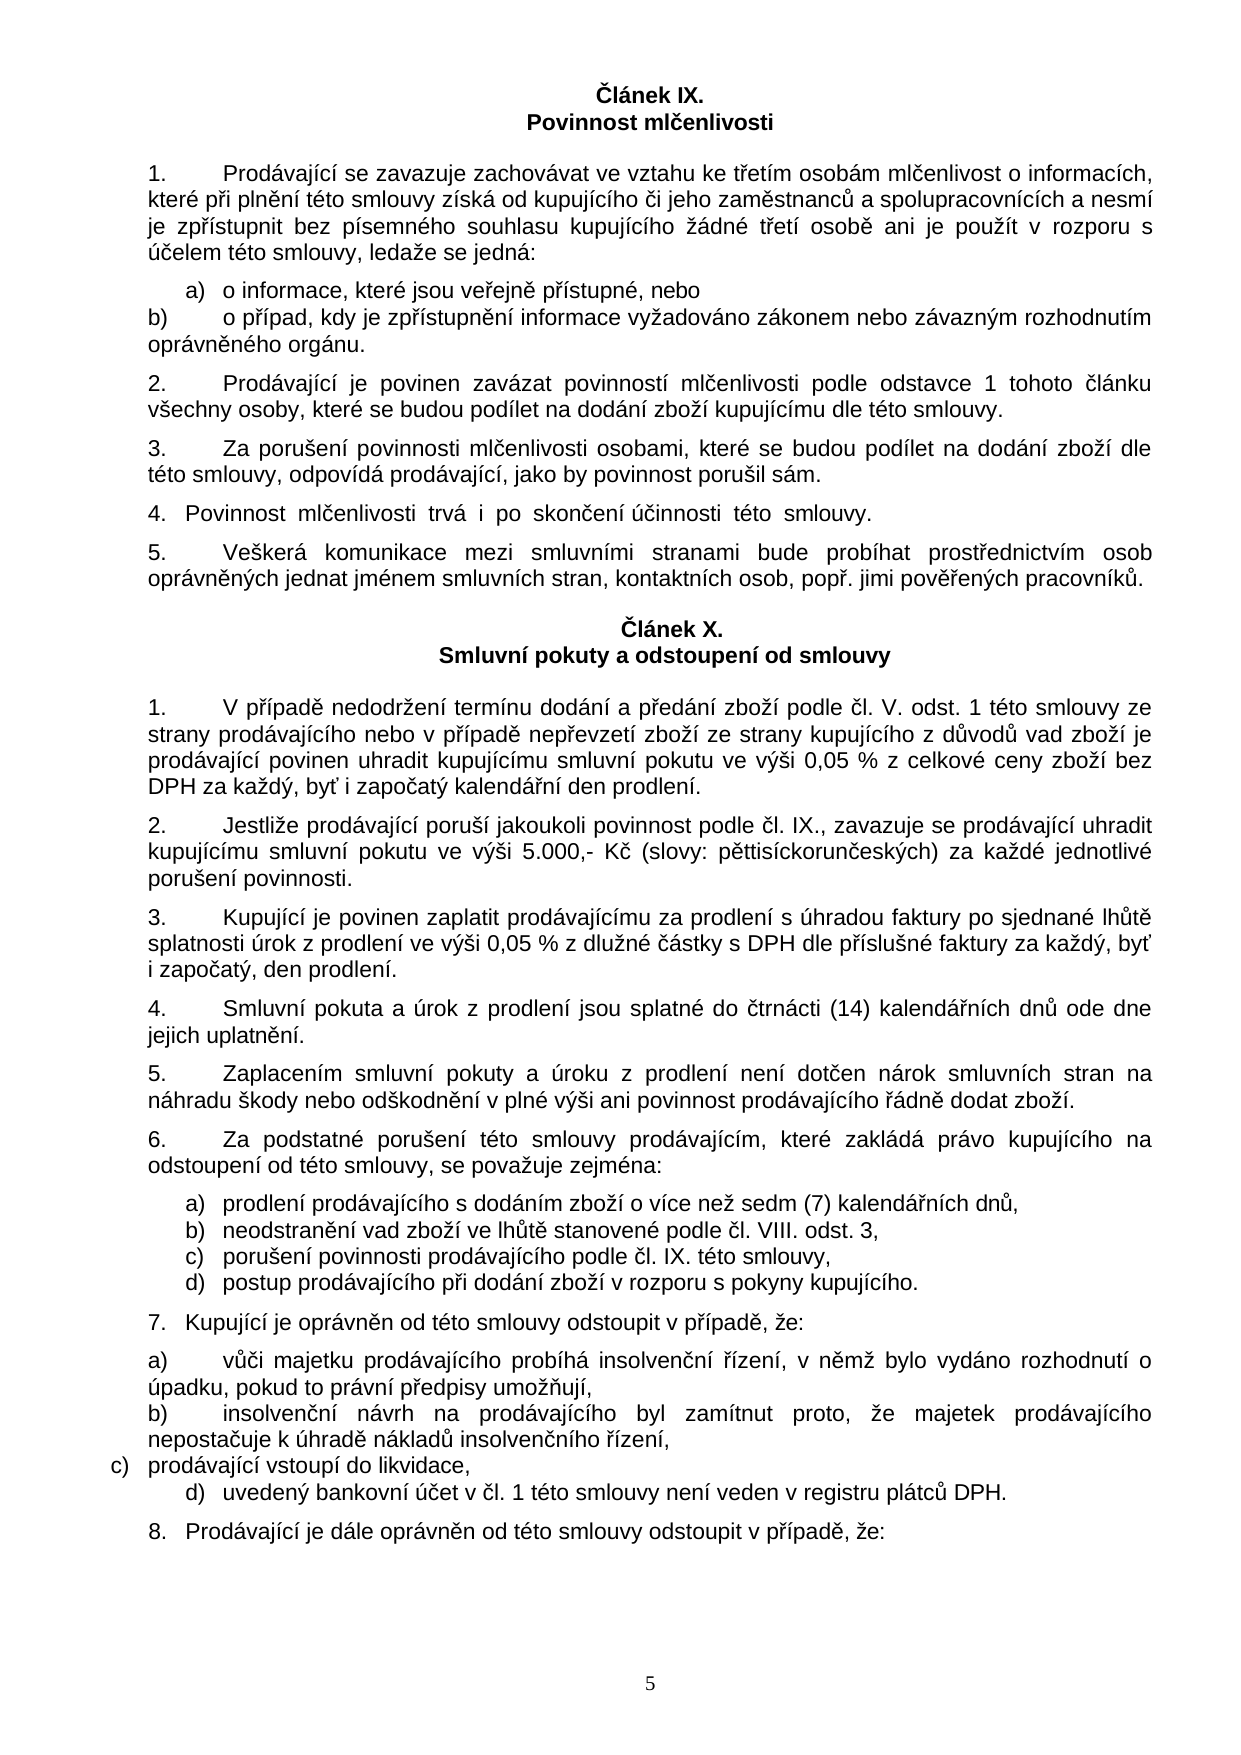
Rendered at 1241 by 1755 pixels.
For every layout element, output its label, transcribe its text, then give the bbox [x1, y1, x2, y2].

list vůči majetku prodávajícího probíhá insolvenční řízení, v němž bylo vydáno rozhodnutí o úpadku, pokud to právní předpisy umožňují, [148, 1347, 1153, 1400]
text Smluvní pokuty a odstoupení od smlouvy [177, 643, 1152, 669]
list o informace, které jsou veřejně přístupné, nebo [185, 278, 1167, 304]
list Veškerá komunikace mezi smluvními stranami bude probíhat prostřednictvím osob oprávněných jednat jménem smluvních stran, kontaktních osob, popř. jimi pověřených pracovníků. [148, 539, 1152, 591]
list Za porušení povinnosti mlčenlivosti osobami, které se budou podílet na dodání zboží dle této smlouvy, odpovídá prodávající, jako by povinnost porušil sám. [148, 435, 1152, 487]
list Za podstatné porušení této smlouvy prodávajícím, které zakládá právo kupujícího na odstoupení od této smlouvy, se považuje zejména: [148, 1126, 1152, 1178]
subtitle Článek X. [177, 617, 1167, 643]
list Smluvní pokuta a úrok z prodlení jsou splatné do čtrnácti (14) kalendářních dnů ode dne jejich uplatnění. [148, 995, 1152, 1048]
list o případ, kdy je zpřístupnění informace vyžadováno zákonem nebo závazným rozhodnutím oprávněného orgánu. [148, 304, 1152, 357]
subtitle Článek IX. [148, 82, 1152, 108]
list Kupující je oprávněn od této smlouvy odstoupit v případě, že: [148, 1308, 1167, 1335]
list Prodávající je povinen zavázat povinností mlčenlivosti podle odstavce 1 tohoto článku všechny osoby, které se budou podílet na dodání zboží kupujícímu dle této smlouvy. [148, 369, 1152, 422]
list porušení povinnosti prodávajícího podle čl. IX. této smlouvy, [185, 1243, 1167, 1270]
text Povinnost mlčenlivosti [148, 109, 1152, 135]
list Prodávající je dále oprávněn od této smlouvy odstoupit v případě, že: [148, 1518, 1167, 1544]
list Povinnost mlčenlivosti trvá i po skončení účinnosti této smlouvy. [148, 500, 1167, 526]
list V případě nedodržení termínu dodání a předání zboží podle čl. V. odst. 1 této smlouvy ze strany prodávajícího nebo v případě nepřevzetí zboží ze strany kupujícího z důvodů vad zboží je prodávající povinen uhradit kupujícímu smluvní pokutu ve výši 0,05 % z celkové ceny zboží bez DPH za každý, byť i započatý kalendářní den prodlení. [148, 694, 1153, 799]
list neodstranění vad zboží ve lhůtě stanovené podle čl. VIII. odst. 3, [185, 1217, 1167, 1243]
list uvedený bankovní účet v čl. 1 této smlouvy není veden v registru plátců DPH. [185, 1479, 1167, 1505]
list prodávající vstoupí do likvidace, [110, 1453, 1167, 1479]
list prodlení prodávajícího s dodáním zboží o více než sedm (7) kalendářních dnů, [185, 1191, 1167, 1217]
list Prodávající se zavazuje zachovávat ve vztahu ke třetím osobám mlčenlivost o informacích, které při plnění této smlouvy získá od kupujícího či jeho zaměstnanců a spolupracovnících a nesmí je zpřístupnit bez písemného souhlasu kupujícího žádné třetí osobě ani je použít v rozporu s účelem této smlouvy, ledaže se jedná: [148, 160, 1153, 265]
list insolvenční návrh na prodávajícího byl zamítnut proto, že majetek prodávajícího nepostačuje k úhradě nákladů insolvenčního řízení, [148, 1400, 1152, 1453]
list Jestliže prodávající poruší jakoukoli povinnost podle čl. IX., zavazuje se prodávající uhradit kupujícímu smluvní pokutu ve výši 5.000,- Kč (slovy: pěttisíckorunčeských) za každé jednotlivé porušení povinnosti. [148, 812, 1153, 891]
list Zaplacením smluvní pokuty a úroku z prodlení není dotčen nárok smluvních stran na náhradu škody nebo odškodnění v plné výši ani povinnost prodávajícího řádně dodat zboží. [148, 1060, 1153, 1113]
list postup prodávajícího při dodání zboží v rozporu s pokyny kupujícího. [185, 1270, 1167, 1296]
list Kupující je povinen zaplatit prodávajícímu za prodlení s úhradou faktury po sjednané lhůtě splatnosti úrok z prodlení ve výši 0,05 % z dlužné částky s DPH dle příslušné faktury za každý, byť i započatý, den prodlení. [148, 903, 1153, 982]
